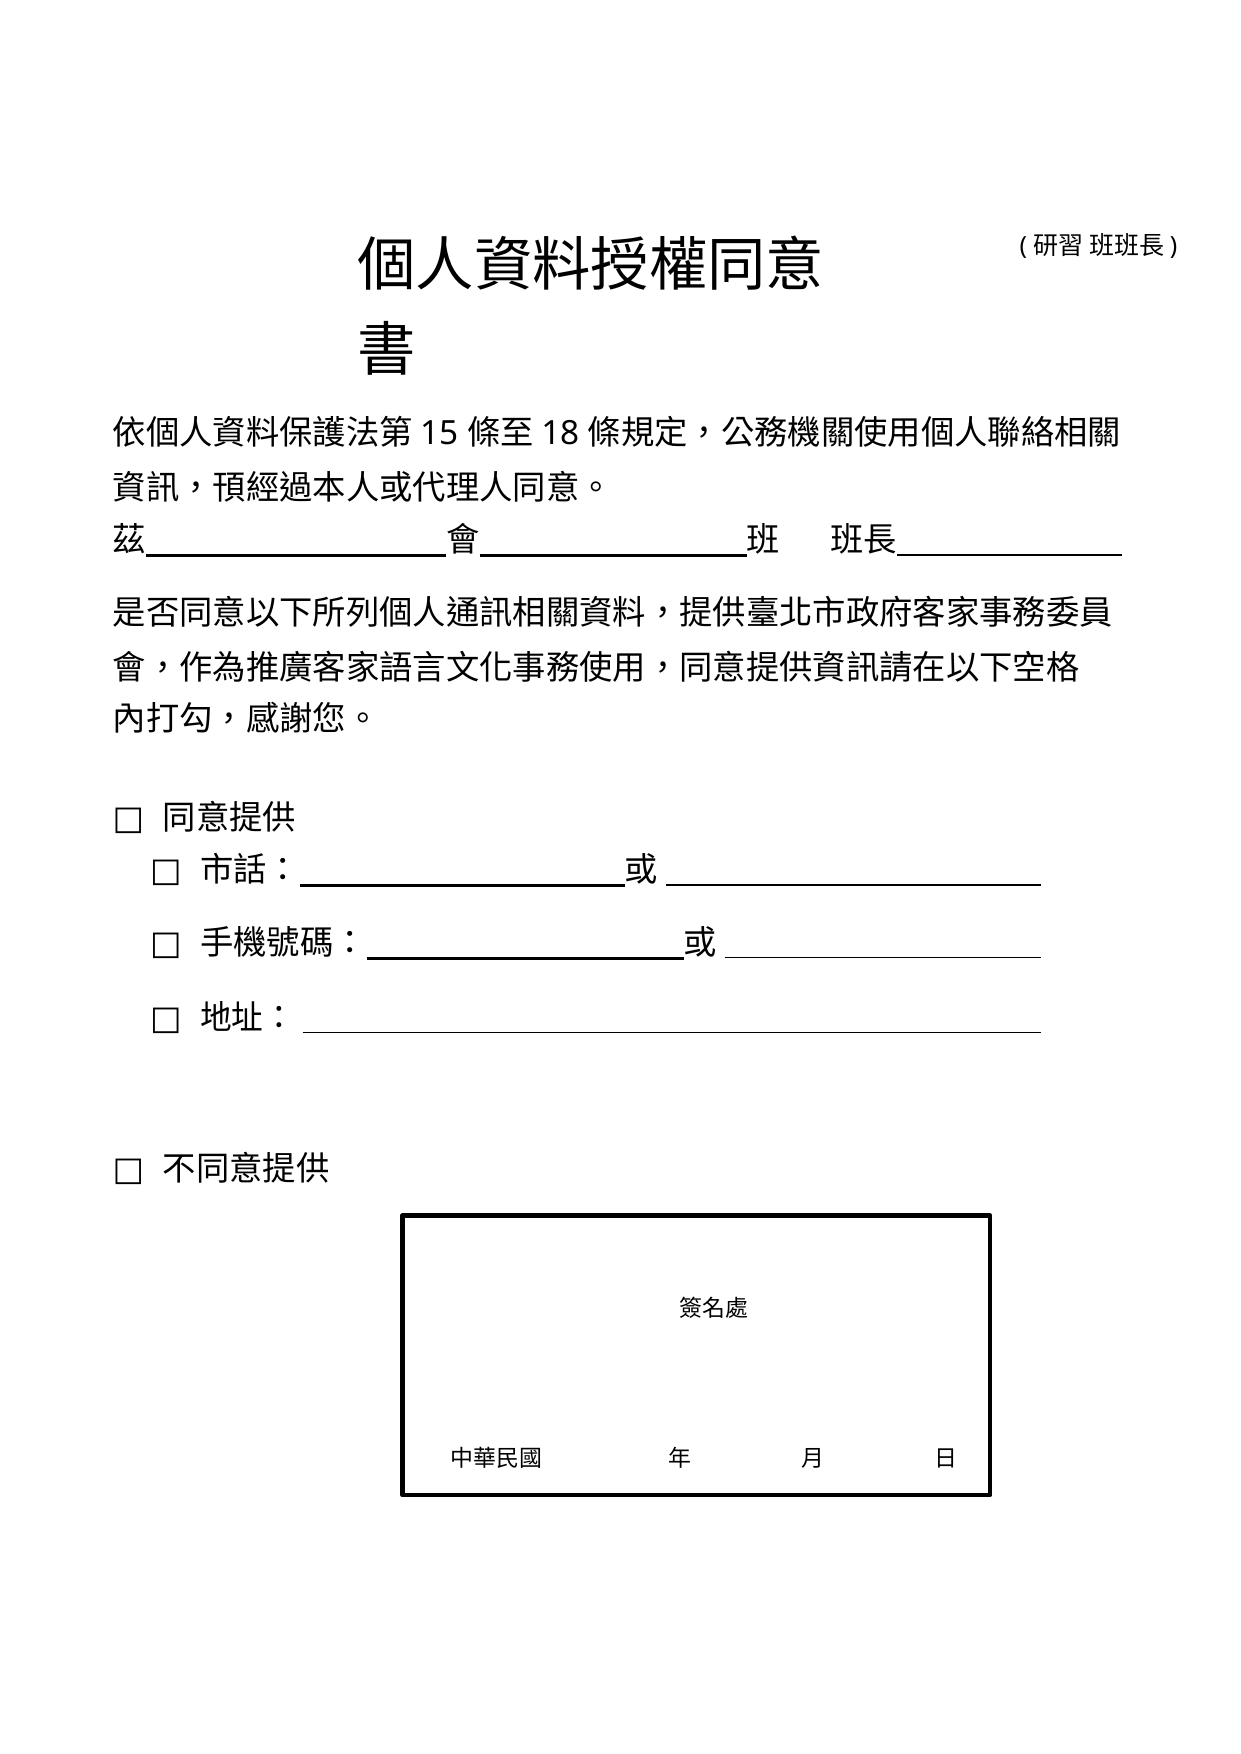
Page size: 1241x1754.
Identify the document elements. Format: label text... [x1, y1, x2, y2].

text 茲 會 班 班長 [112, 513, 1215, 561]
text 會，作為推廣客家語言文化事務使用，同意提供資訊請在以下空格內打勾，感謝您。 [112, 641, 1112, 740]
text ( 研習 班班長 ) [1019, 218, 1215, 263]
list 手機號碼： 或 [150, 905, 1215, 967]
subtitle 依個人資料保護法第 15 條至 18 條規定，公務機關使用個人聯絡相關 [112, 398, 1215, 456]
text 個人資料授權同意書 [357, 218, 882, 387]
list 市話： 或 [150, 843, 1215, 892]
text 資訊，頇經過本人或代理人同意。 [112, 461, 1215, 509]
list 不同意提供 [112, 1134, 1215, 1192]
text 是否同意以下所列個人通訊相關資料，提供臺北市政府客家事務委員 [112, 578, 1215, 637]
list 地址： [150, 980, 1215, 1042]
list 同意提供 [112, 790, 1215, 839]
